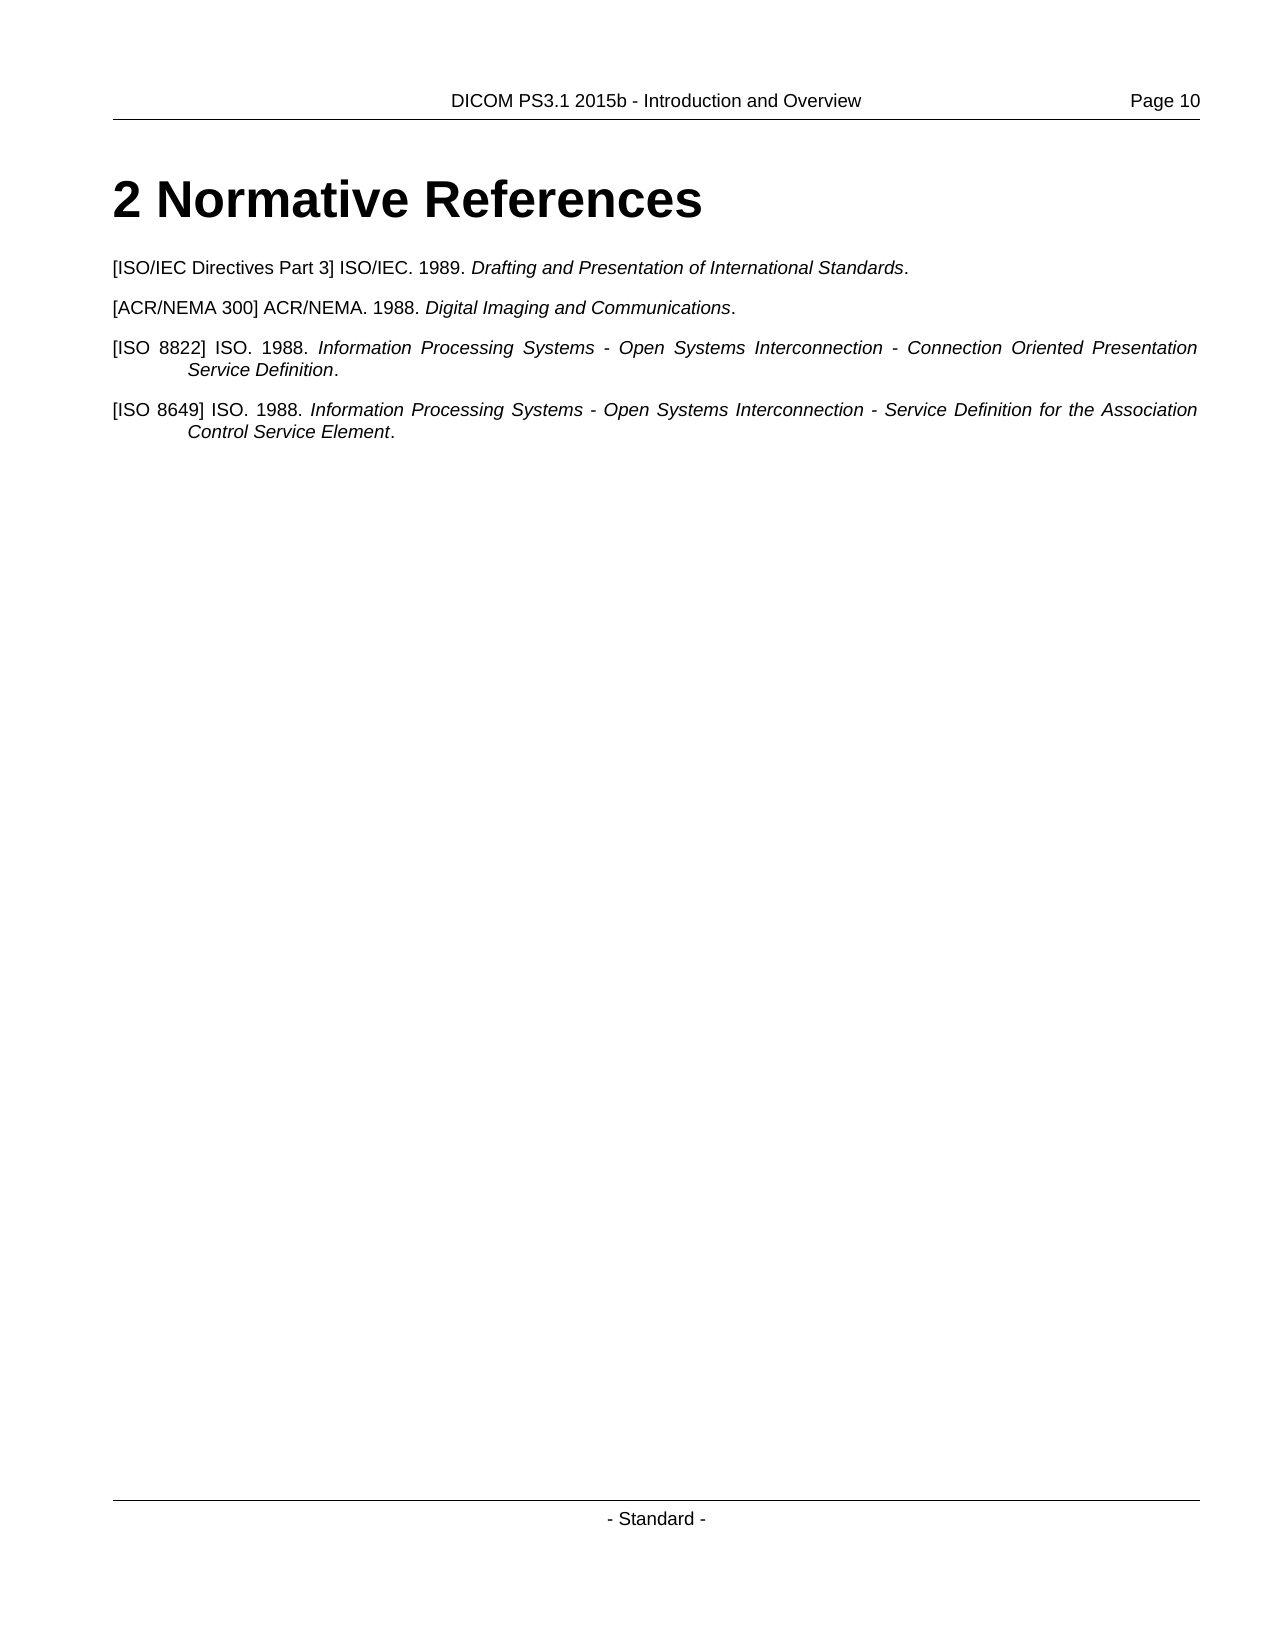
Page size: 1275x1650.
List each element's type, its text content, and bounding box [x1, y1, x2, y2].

text [ISO/IEC Directives Part 3] ISO/IEC. 1989. Drafting and Presentation of International Standards. [112, 256, 1200, 278]
text [ISO 8649] ISO. 1988. Information Processing Systems - Open Systems Interconnection - Service Definition for the Association Control Service Element. [112, 399, 1200, 442]
text 2 Normative References [112, 169, 1200, 228]
text [ISO 8822] ISO. 1988. Information Processing Systems - Open Systems Interconnection - Connection Oriented Presentation Service Definition. [112, 337, 1200, 380]
text [ACR/NEMA 300] ACR/NEMA. 1988. Digital Imaging and Communications. [112, 297, 1200, 318]
